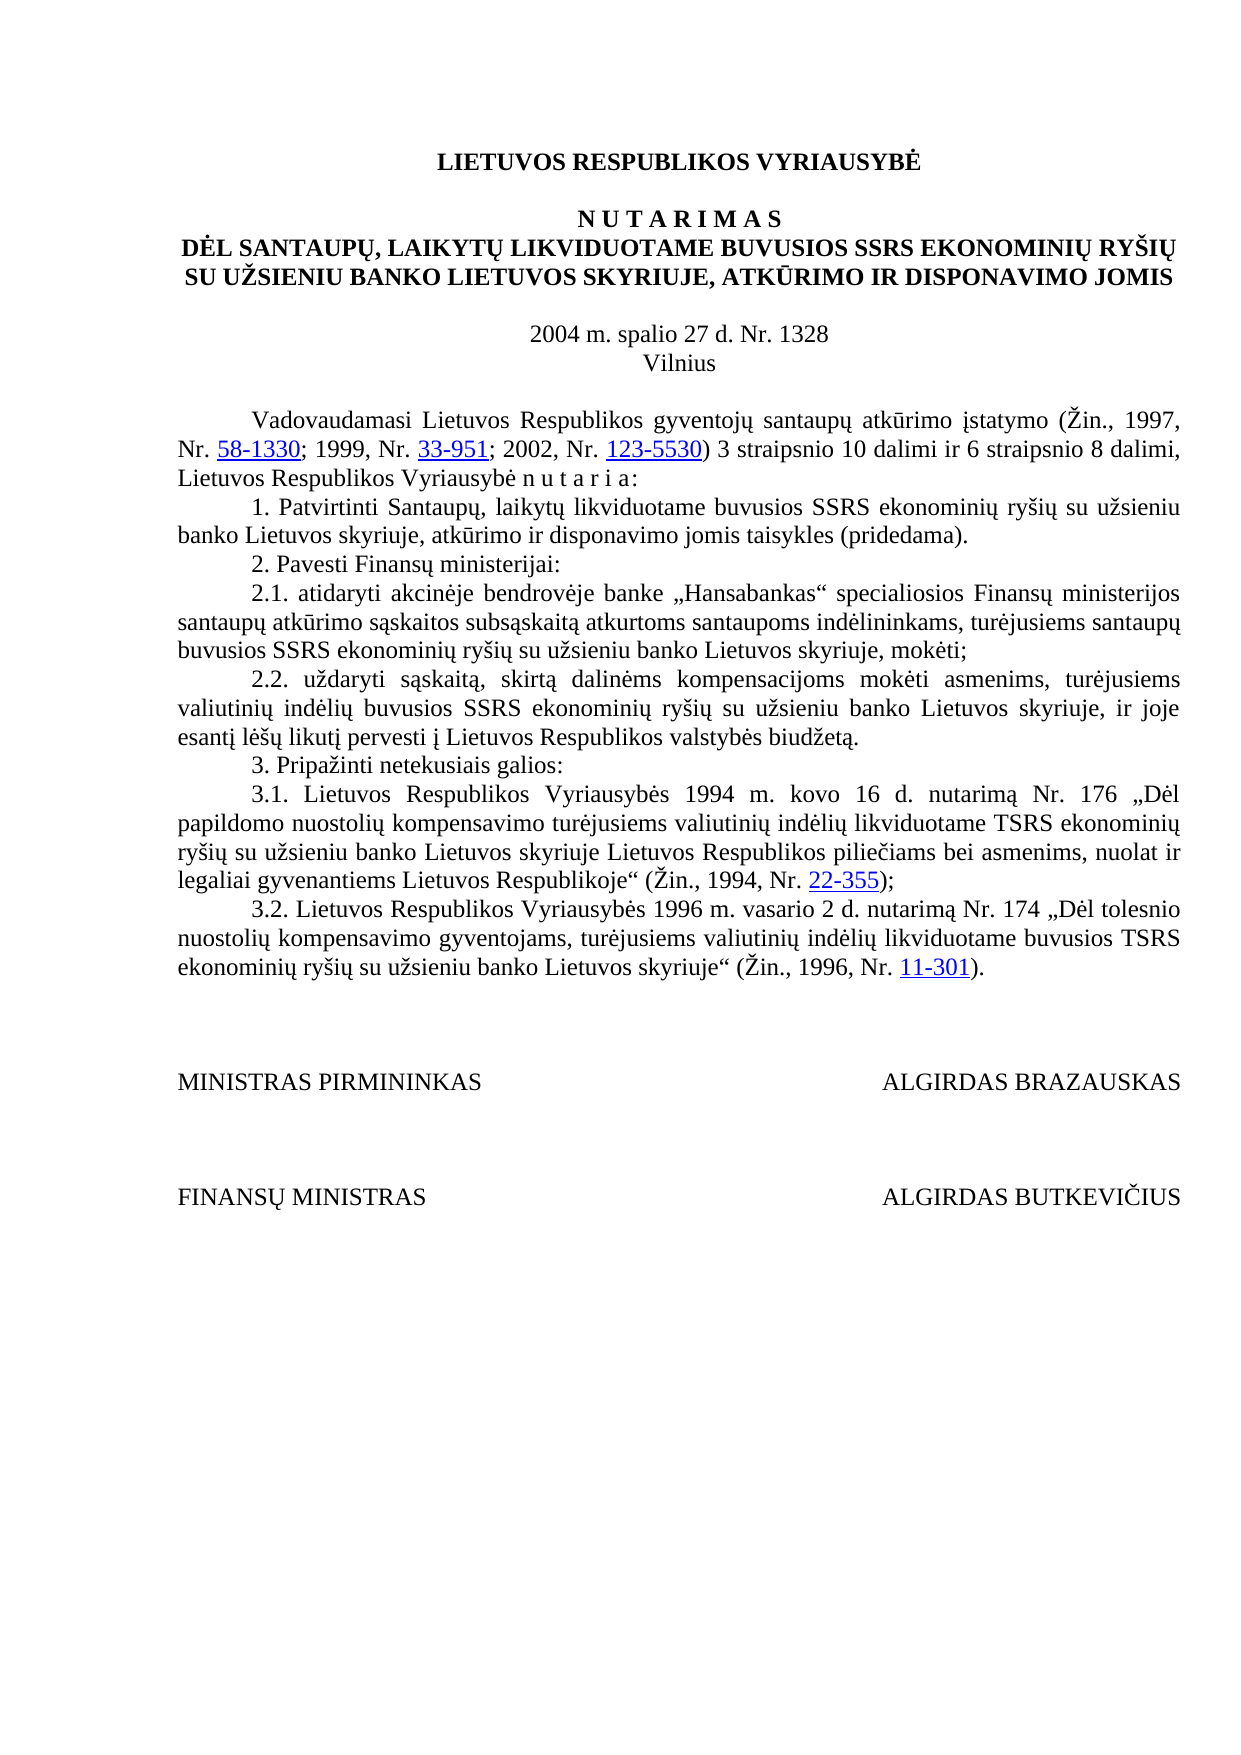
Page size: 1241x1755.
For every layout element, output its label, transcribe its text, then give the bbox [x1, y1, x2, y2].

text 3. Pripažinti netekusiais galios: [177, 751, 1181, 779]
text LIETUVOS RESPUBLIKOS VYRIAUSYBĖ [177, 147, 1181, 176]
text 3.1. Lietuvos Respublikos Vyriausybės 1994 m. kovo 16 d. nutarimą Nr. 176 „Dėl papildomo nuostolių kompensavimo turėjusiems valiutinių indėlių likviduotame TSRS ekonominių ryšių su užsieniu banko Lietuvos skyriuje Lietuvos Respublikos piliečiams bei asmenims, nuolat ir legaliai gyvenantiems Lietuvos Respublikoje“ (Žin., 1994, Nr. 22-355); [177, 779, 1181, 894]
text MINISTRAS PIRMININKAS ALGIRDAS BRAZAUSKAS [177, 1067, 1181, 1096]
text N U T A R I M A S [177, 204, 1181, 233]
text FINANSŲ MINISTRAS ALGIRDAS BUTKEVIČIUS [177, 1182, 1181, 1211]
text 3.2. Lietuvos Respublikos Vyriausybės 1996 m. vasario 2 d. nutarimą Nr. 174 „Dėl tolesnio nuostolių kompensavimo gyventojams, turėjusiems valiutinių indėlių likviduotame buvusios TSRS ekonominių ryšių su užsieniu banko Lietuvos skyriuje“ (Žin., 1996, Nr. 11-301). [177, 894, 1181, 981]
text 1. Patvirtinti Santaupų, laikytų likviduotame buvusios SSRS ekonominių ryšių su užsieniu banko Lietuvos skyriuje, atkūrimo ir disponavimo jomis taisykles (pridedama). [177, 492, 1181, 549]
text Vilnius [177, 348, 1181, 377]
text Vadovaudamasi Lietuvos Respublikos gyventojų santaupų atkūrimo įstatymo (Žin., 1997, Nr. 58-1330; 1999, Nr. 33-951; 2002, Nr. 123-5530) 3 straipsnio 10 dalimi ir 6 straipsnio 8 dalimi, Lietuvos Respublikos Vyriausybė nutaria: [177, 406, 1181, 492]
text 2. Pavesti Finansų ministerijai: [177, 549, 1181, 578]
text 2.2. uždaryti sąskaitą, skirtą dalinėms kompensacijoms mokėti asmenims, turėjusiems valiutinių indėlių buvusios SSRS ekonominių ryšių su užsieniu banko Lietuvos skyriuje, ir joje esantį lėšų likutį pervesti į Lietuvos Respublikos valstybės biudžetą. [177, 664, 1181, 751]
text DĖL SANTAUPŲ, LAIKYTŲ LIKVIDUOTAME BUVUSIOS SSRS EKONOMINIŲ RYŠIŲ SU UŽSIENIU BANKO LIETUVOS SKYRIUJE, ATKŪRIMO IR DISPONAVIMO JOMIS [177, 233, 1181, 291]
text 2004 m. spalio 27 d. Nr. 1328 [177, 319, 1181, 348]
text 2.1. atidaryti akcinėje bendrovėje banke „Hansabankas“ specialiosios Finansų ministerijos santaupų atkūrimo sąskaitos subsąskaitą atkurtoms santaupoms indėlininkams, turėjusiems santaupų buvusios SSRS ekonominių ryšių su užsieniu banko Lietuvos skyriuje, mokėti; [177, 578, 1181, 664]
